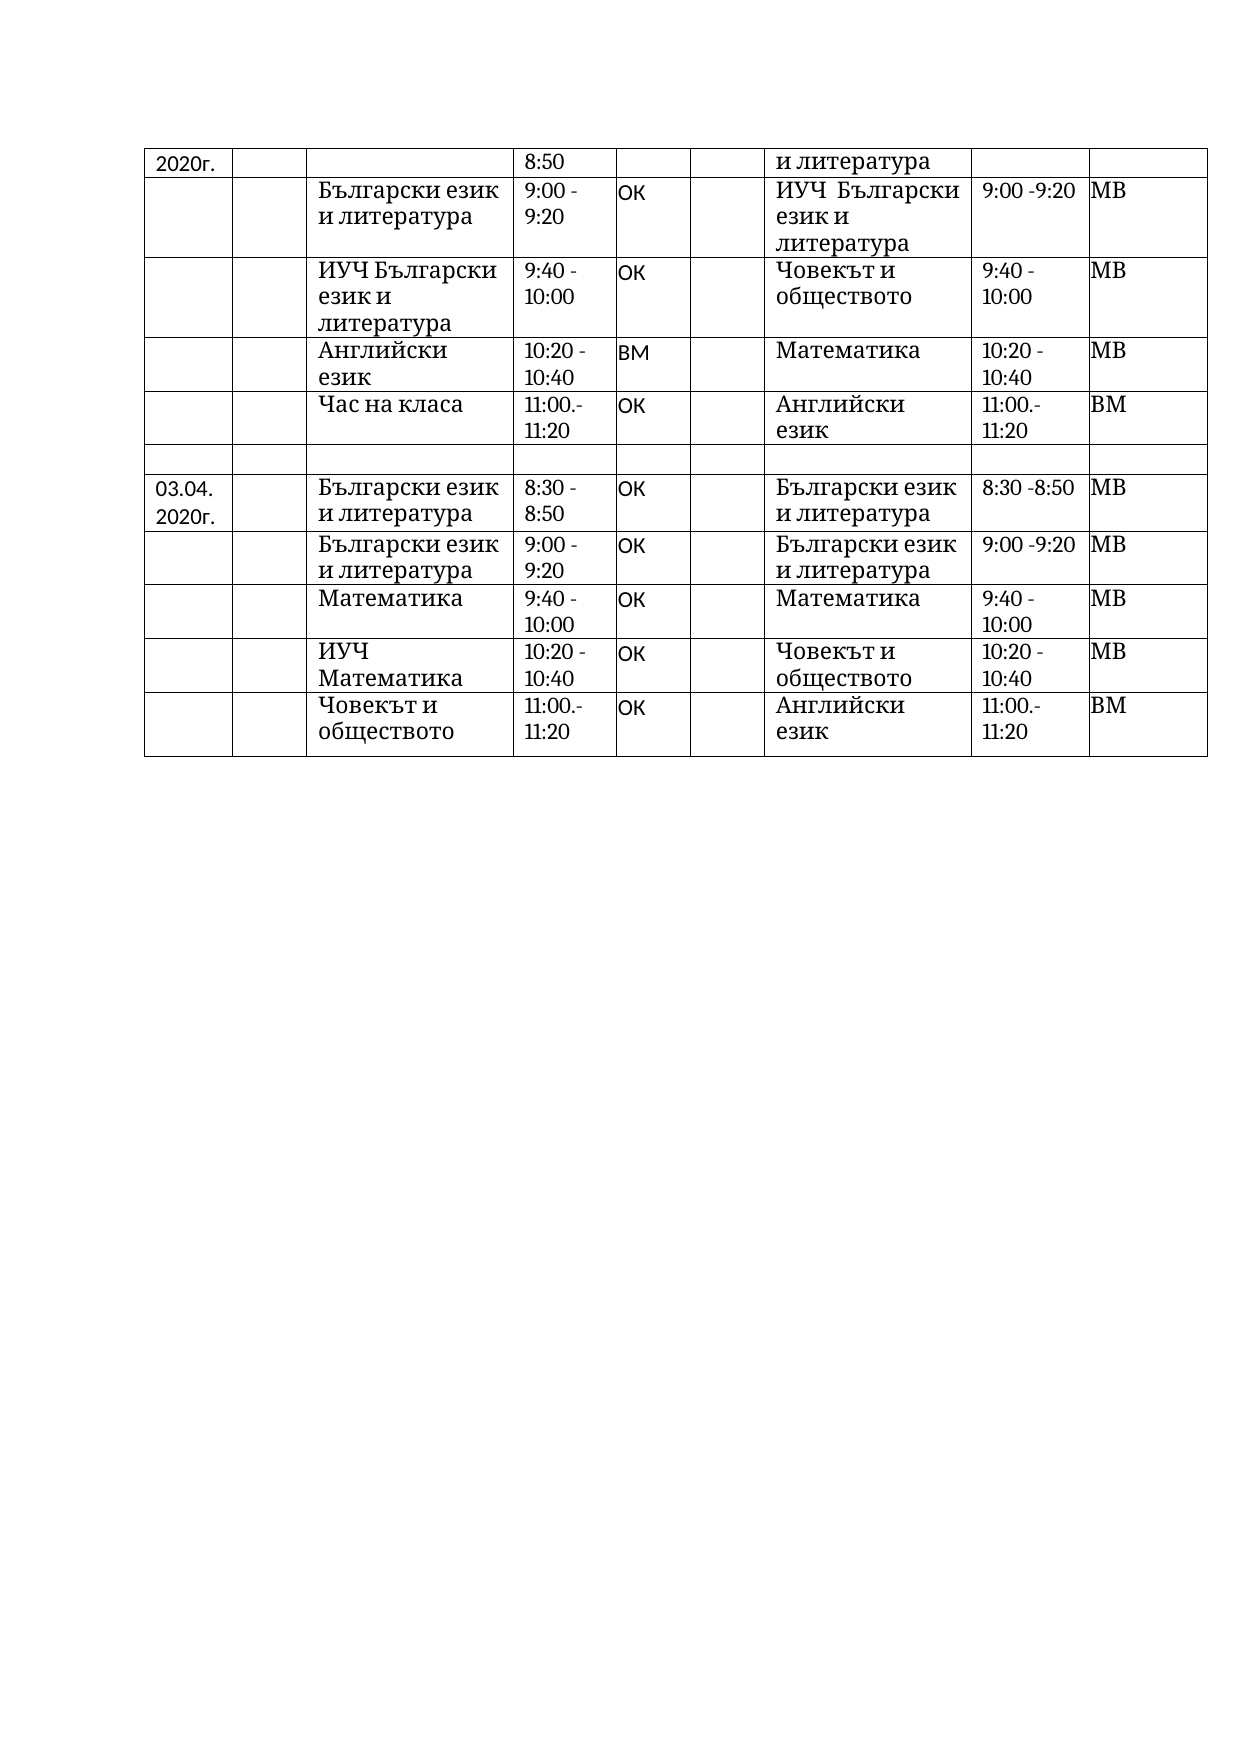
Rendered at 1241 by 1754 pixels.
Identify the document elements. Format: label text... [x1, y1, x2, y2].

table_cell МВ [1090, 258, 1207, 337]
table_cell [1090, 149, 1207, 177]
table_cell Човекът и обществото [765, 639, 971, 692]
table_cell ОК [617, 585, 690, 638]
table_cell 9:00 -9:20 [972, 532, 1089, 584]
table_cell ВМ [617, 338, 690, 391]
table_cell [233, 475, 306, 531]
table_cell 10:20 -10:40 [972, 639, 1089, 692]
table_cell и литература [765, 149, 971, 177]
table_cell МВ [1090, 639, 1207, 692]
table_cell [1090, 445, 1207, 473]
table_cell [233, 258, 306, 337]
table_cell [691, 258, 764, 337]
table_cell Английски език [307, 338, 513, 391]
table_cell [233, 585, 306, 638]
table_cell МВ [1090, 178, 1207, 257]
table_cell ОК [617, 693, 690, 756]
table_cell Английски език [765, 392, 971, 444]
table_cell ОК [617, 392, 690, 444]
table_cell 10:20 -10:40 [972, 338, 1089, 391]
table_cell 11:00.-11:20 [514, 693, 616, 756]
table_cell Човекът и обществото [765, 258, 971, 337]
table_cell Български език и литература [765, 532, 971, 584]
table_cell [691, 392, 764, 444]
table_cell ИУЧ Български език и литература [765, 178, 971, 257]
table_cell [233, 693, 306, 756]
table_cell [691, 693, 764, 756]
table_cell 11:00.-11:20 [514, 392, 616, 444]
table_cell 8:30 -8:50 [514, 475, 616, 531]
table_cell [233, 532, 306, 584]
table_cell [307, 445, 513, 473]
table_cell ОК [617, 178, 690, 257]
table_cell МВ [1090, 585, 1207, 638]
table_cell [145, 585, 232, 638]
table_cell 9:40 -10:00 [972, 258, 1089, 337]
table_cell ОК [617, 532, 690, 584]
table_cell ВМ [1090, 392, 1207, 444]
table_cell [233, 149, 306, 177]
table_cell [145, 639, 232, 692]
table_cell [691, 178, 764, 257]
table_cell [233, 338, 306, 391]
table_cell МВ [1090, 475, 1207, 531]
table_cell [691, 445, 764, 473]
table_cell 11:00.-11:20 [972, 693, 1089, 756]
table_cell Математика [765, 338, 971, 391]
table_cell [617, 149, 690, 177]
table_cell 10:20 -10:40 [514, 338, 616, 391]
table_cell Математика [765, 585, 971, 638]
table_cell [145, 693, 232, 756]
table_cell ИУЧ Български език и литература [307, 258, 513, 337]
table_cell 10:20 -10:40 [514, 639, 616, 692]
table_cell ОК [617, 258, 690, 337]
table_cell [691, 639, 764, 692]
table_cell [972, 149, 1089, 177]
table_cell [145, 532, 232, 584]
table_cell Български език и литература [307, 532, 513, 584]
table_cell [233, 392, 306, 444]
table_cell 9:40 -10:00 [972, 585, 1089, 638]
table_cell 11:00.-11:20 [972, 392, 1089, 444]
table_cell 2020г. [145, 149, 232, 177]
table_cell Български език и литература [765, 475, 971, 531]
table_cell [691, 338, 764, 391]
table_cell 9:00 -9:20 [972, 178, 1089, 257]
table_cell 8:30 -8:50 [972, 475, 1089, 531]
table_cell [514, 445, 616, 473]
table_cell 9:40 -10:00 [514, 585, 616, 638]
table_cell Час на класа [307, 392, 513, 444]
table_cell [145, 445, 232, 473]
table_cell [691, 532, 764, 584]
table_cell 9:00 -9:20 [514, 532, 616, 584]
table_cell [691, 149, 764, 177]
table_cell [617, 445, 690, 473]
table_cell [765, 445, 971, 473]
table_cell МВ [1090, 338, 1207, 391]
table_cell Български език и литература [307, 178, 513, 257]
table_cell Български език и литература [307, 475, 513, 531]
table_cell [972, 445, 1089, 473]
table_cell Математика [307, 585, 513, 638]
table_cell [145, 338, 232, 391]
table_cell -8:50 [514, 149, 616, 177]
table_cell ОК [617, 639, 690, 692]
table_cell [307, 149, 513, 177]
table_cell 9:00 -9:20 [514, 178, 616, 257]
table_cell [691, 585, 764, 638]
table_cell 03.04.2020г. [145, 475, 232, 531]
table_cell [233, 178, 306, 257]
table_cell 9:40 -10:00 [514, 258, 616, 337]
table_cell [233, 639, 306, 692]
table_cell ОК [617, 475, 690, 531]
table_cell [145, 258, 232, 337]
table_cell [691, 475, 764, 531]
table_cell [145, 392, 232, 444]
table_cell ИУЧ Математика [307, 639, 513, 692]
table_cell ВМ [1090, 693, 1207, 756]
table_cell [145, 178, 232, 257]
table_cell МВ [1090, 532, 1207, 584]
table_cell Английски език [765, 693, 971, 756]
table_cell Човекът и обществото [307, 693, 513, 756]
table_cell [233, 445, 306, 473]
